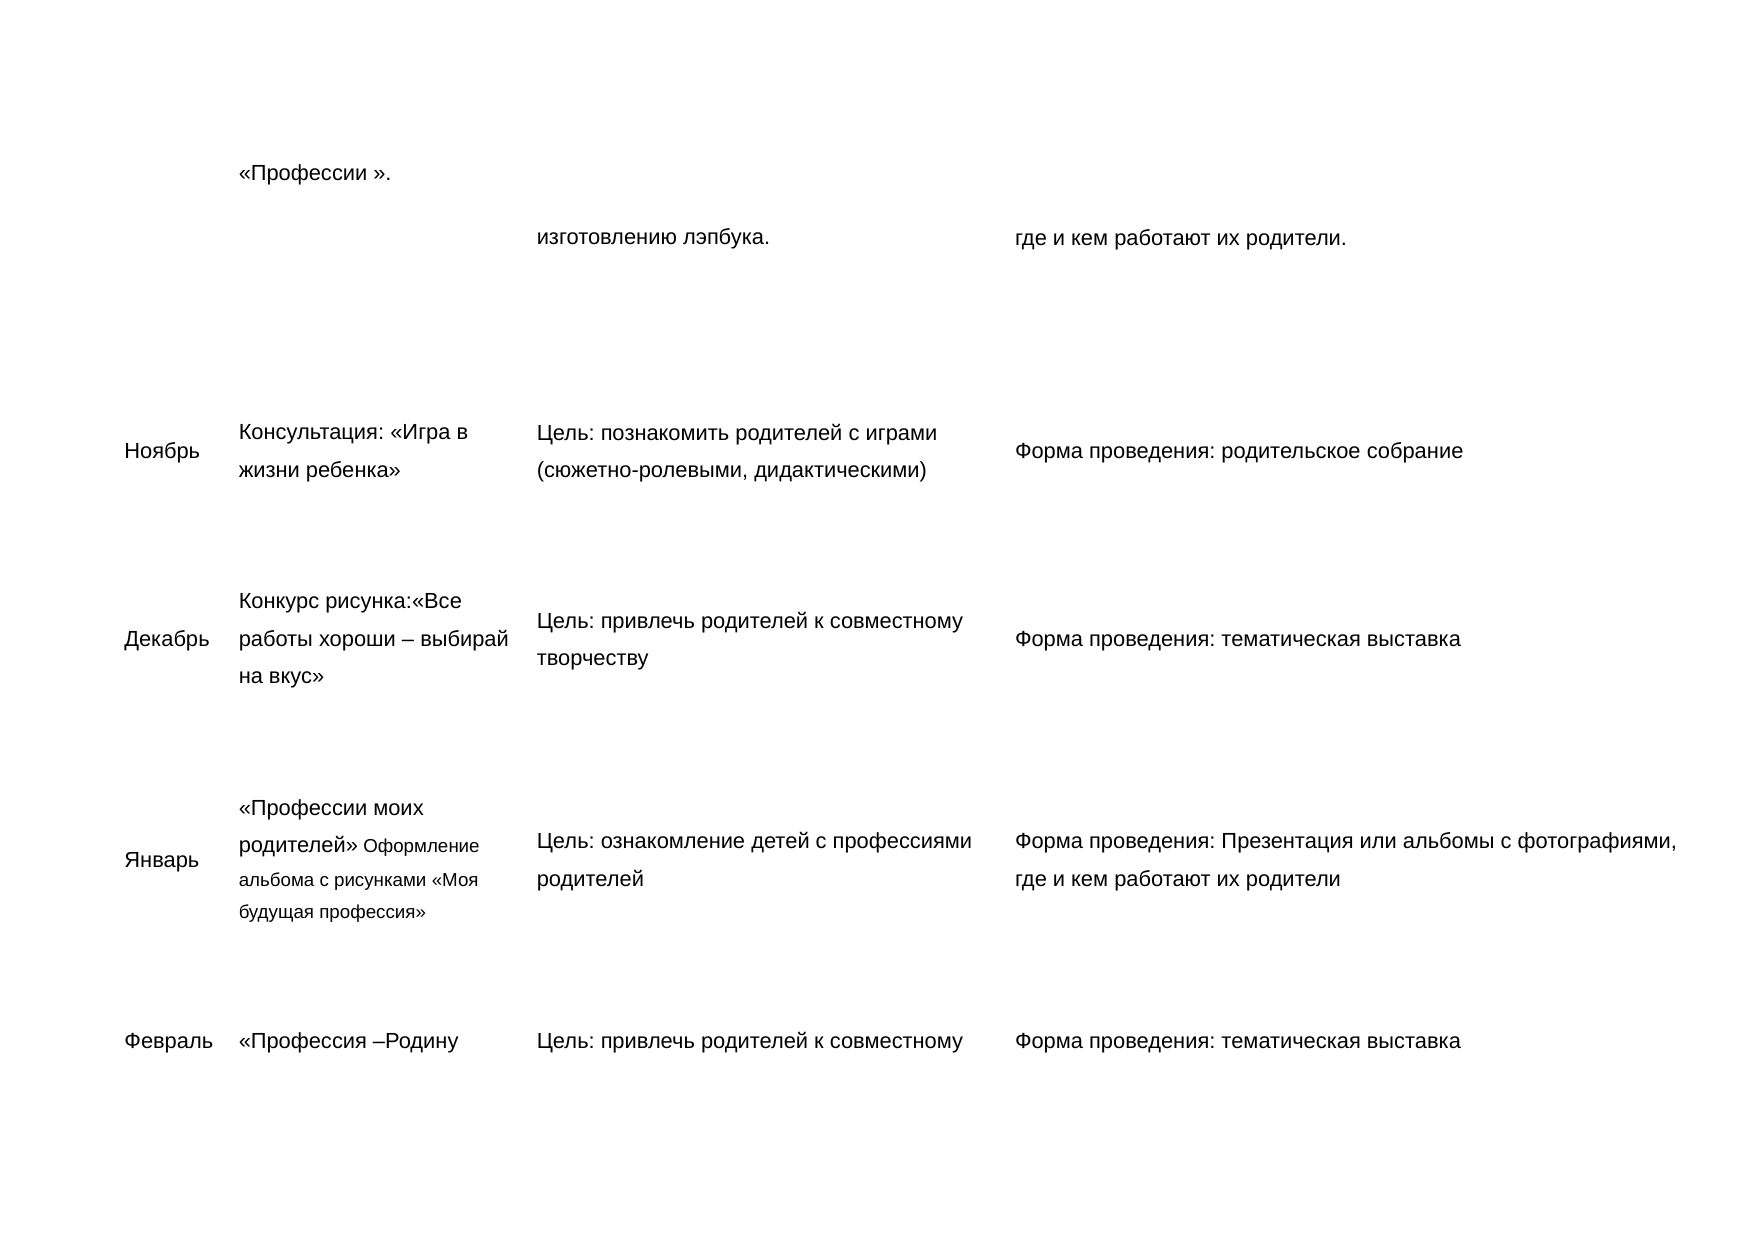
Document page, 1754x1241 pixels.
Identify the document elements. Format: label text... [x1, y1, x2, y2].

table_cell Конкурс рисунка:«Все работы хороши – выбирай на вкус» [233, 546, 531, 753]
table_cell Форма проведения: тематическая выставка [1009, 986, 1690, 1116]
table_cell Цель: познакомить родителей с играми (сюжетно-ролевыми, дидактическими) [531, 377, 1009, 546]
table_cell Декабрь [118, 546, 232, 753]
table_cell Ноябрь [118, 377, 232, 546]
table_cell Цель: привлечь родителей к совместному творчеству [531, 546, 1009, 753]
table_cell [118, 118, 232, 377]
table_cell Январь [118, 753, 232, 986]
table_cell Консультация: «Игра в жизни ребенка» [233, 377, 531, 546]
table_cell где и кем работают их родители. [1009, 118, 1690, 377]
table_cell Цель: привлечь родителей к совместному [531, 986, 1009, 1116]
table_cell «Профессия –Родину [233, 986, 531, 1116]
table_cell Форма проведения: Презентация или альбомы с фотографиями, где и кем работают их родители [1009, 753, 1690, 986]
table_cell изготовлению лэпбука. [531, 118, 1009, 377]
table_cell Цель: ознакомление детей с профессиями родителей [531, 753, 1009, 986]
table_cell Форма проведения: родительское собрание [1009, 377, 1690, 546]
table_cell «Профессии моих родителей» Оформление альбома с рисунками «Моя будущая профессия» [233, 753, 531, 986]
table_cell Февраль [118, 986, 232, 1116]
table_cell Форма проведения: тематическая выставка [1009, 546, 1690, 753]
table_cell «Профессии ». [233, 118, 531, 377]
